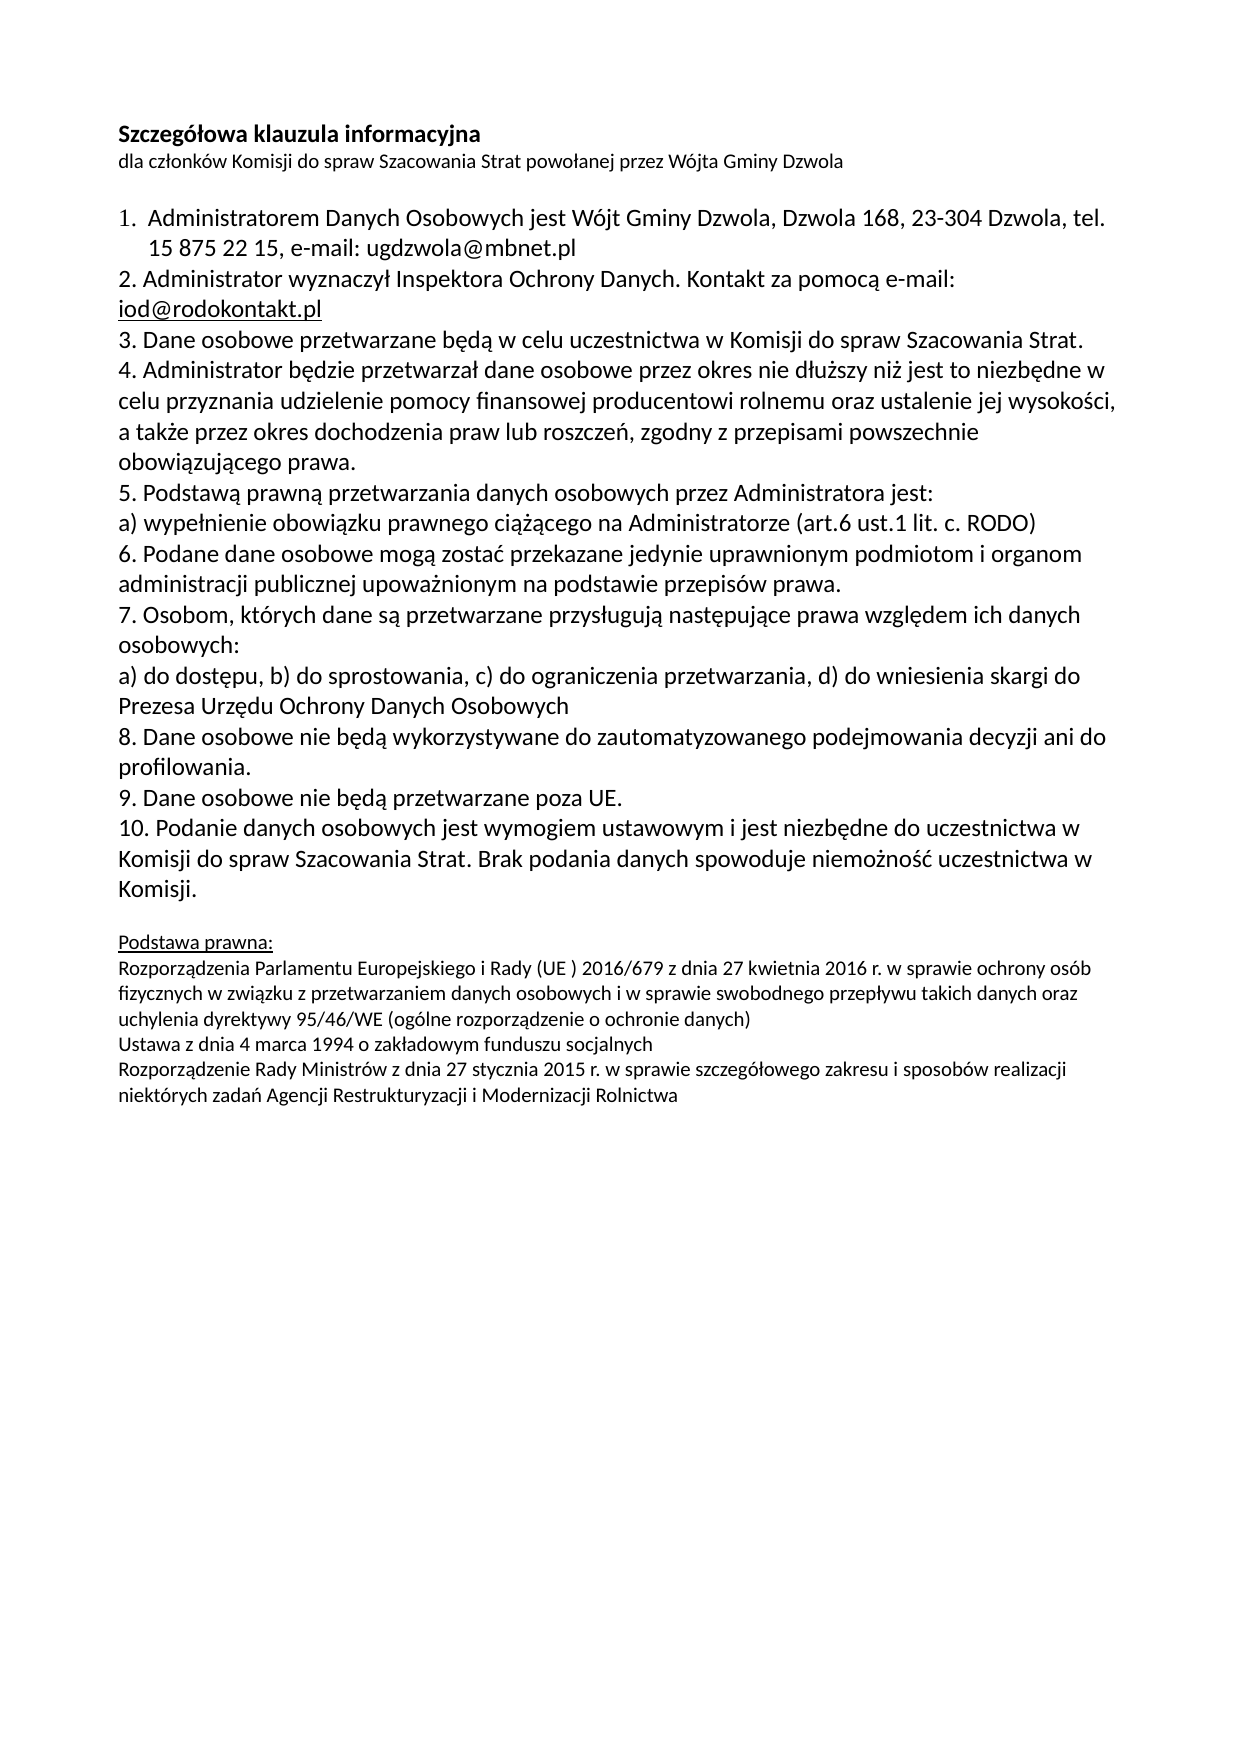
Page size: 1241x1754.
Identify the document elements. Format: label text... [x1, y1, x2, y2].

text 5. Podstawą prawną przetwarzania danych osobowych przez Administratora jest: [118, 477, 1122, 507]
text Szczegółowa klauzula informacyjna [118, 118, 1122, 149]
text 10. Podanie danych osobowych jest wymogiem ustawowym i jest niezbędne do uczestnictwa w Komisji do spraw Szacowania Strat. Brak podania danych spowoduje niemożność uczestnictwa w Komisji. [118, 812, 1122, 904]
text Podstawa prawna: [118, 929, 1122, 955]
text a) do dostępu, b) do sprostowania, c) do ograniczenia przetwarzania, d) do wniesienia skargi do Prezesa Urzędu Ochrony Danych Osobowych [118, 660, 1122, 721]
text 4. Administrator będzie przetwarzał dane osobowe przez okres nie dłuższy niż jest to niezbędne w celu przyznania udzielenie pomocy finansowej producentowi rolnemu oraz ustalenie jej wysokości, a także przez okres dochodzenia praw lub roszczeń, zgodny z przepisami powszechnie obowiązującego prawa. [118, 355, 1122, 477]
text dla członków Komisji do spraw Szacowania Strat powołanej przez Wójta Gminy Dzwola [118, 149, 1122, 174]
text 3. Dane osobowe przetwarzane będą w celu uczestnictwa w Komisji do spraw Szacowania Strat. [118, 324, 1122, 355]
text a) wypełnienie obowiązku prawnego ciążącego na Administratorze (art.6 ust.1 lit. c. RODO) [118, 507, 1122, 538]
text Rozporządzenie Rady Ministrów z dnia 27 stycznia 2015 r. w sprawie szczegółowego zakresu i sposobów realizacji niektórych zadań Agencji Restrukturyzacji i Modernizacji Rolnictwa [118, 1057, 1122, 1107]
text 7. Osobom, których dane są przetwarzane przysługują następujące prawa względem ich danych osobowych: [118, 599, 1122, 660]
text 8. Dane osobowe nie będą wykorzystywane do zautomatyzowanego podejmowania decyzji ani do profilowania. [118, 721, 1122, 782]
list Administratorem Danych Osobowych jest Wójt Gminy Dzwola, Dzwola 168, 23-304 Dzwola, tel. 15 875 22 15, e-mail: ugdzwola@mbnet.pl [118, 202, 1122, 263]
text Ustawa z dnia 4 marca 1994 o zakładowym funduszu socjalnych [118, 1031, 1122, 1057]
text 6. Podane dane osobowe mogą zostać przekazane jedynie uprawnionym podmiotom i organom administracji publicznej upoważnionym na podstawie przepisów prawa. [118, 538, 1122, 599]
text 9. Dane osobowe nie będą przetwarzane poza UE. [118, 782, 1122, 812]
text 2. Administrator wyznaczył Inspektora Ochrony Danych. Kontakt za pomocą e-mail: iod@rodokontakt.pl [118, 263, 1122, 324]
text Rozporządzenia Parlamentu Europejskiego i Rady (UE ) 2016/679 z dnia 27 kwietnia 2016 r. w sprawie ochrony osób fizycznych w związku z przetwarzaniem danych osobowych i w sprawie swobodnego przepływu takich danych oraz uchylenia dyrektywy 95/46/WE (ogólne rozporządzenie o ochronie danych) [118, 955, 1122, 1031]
